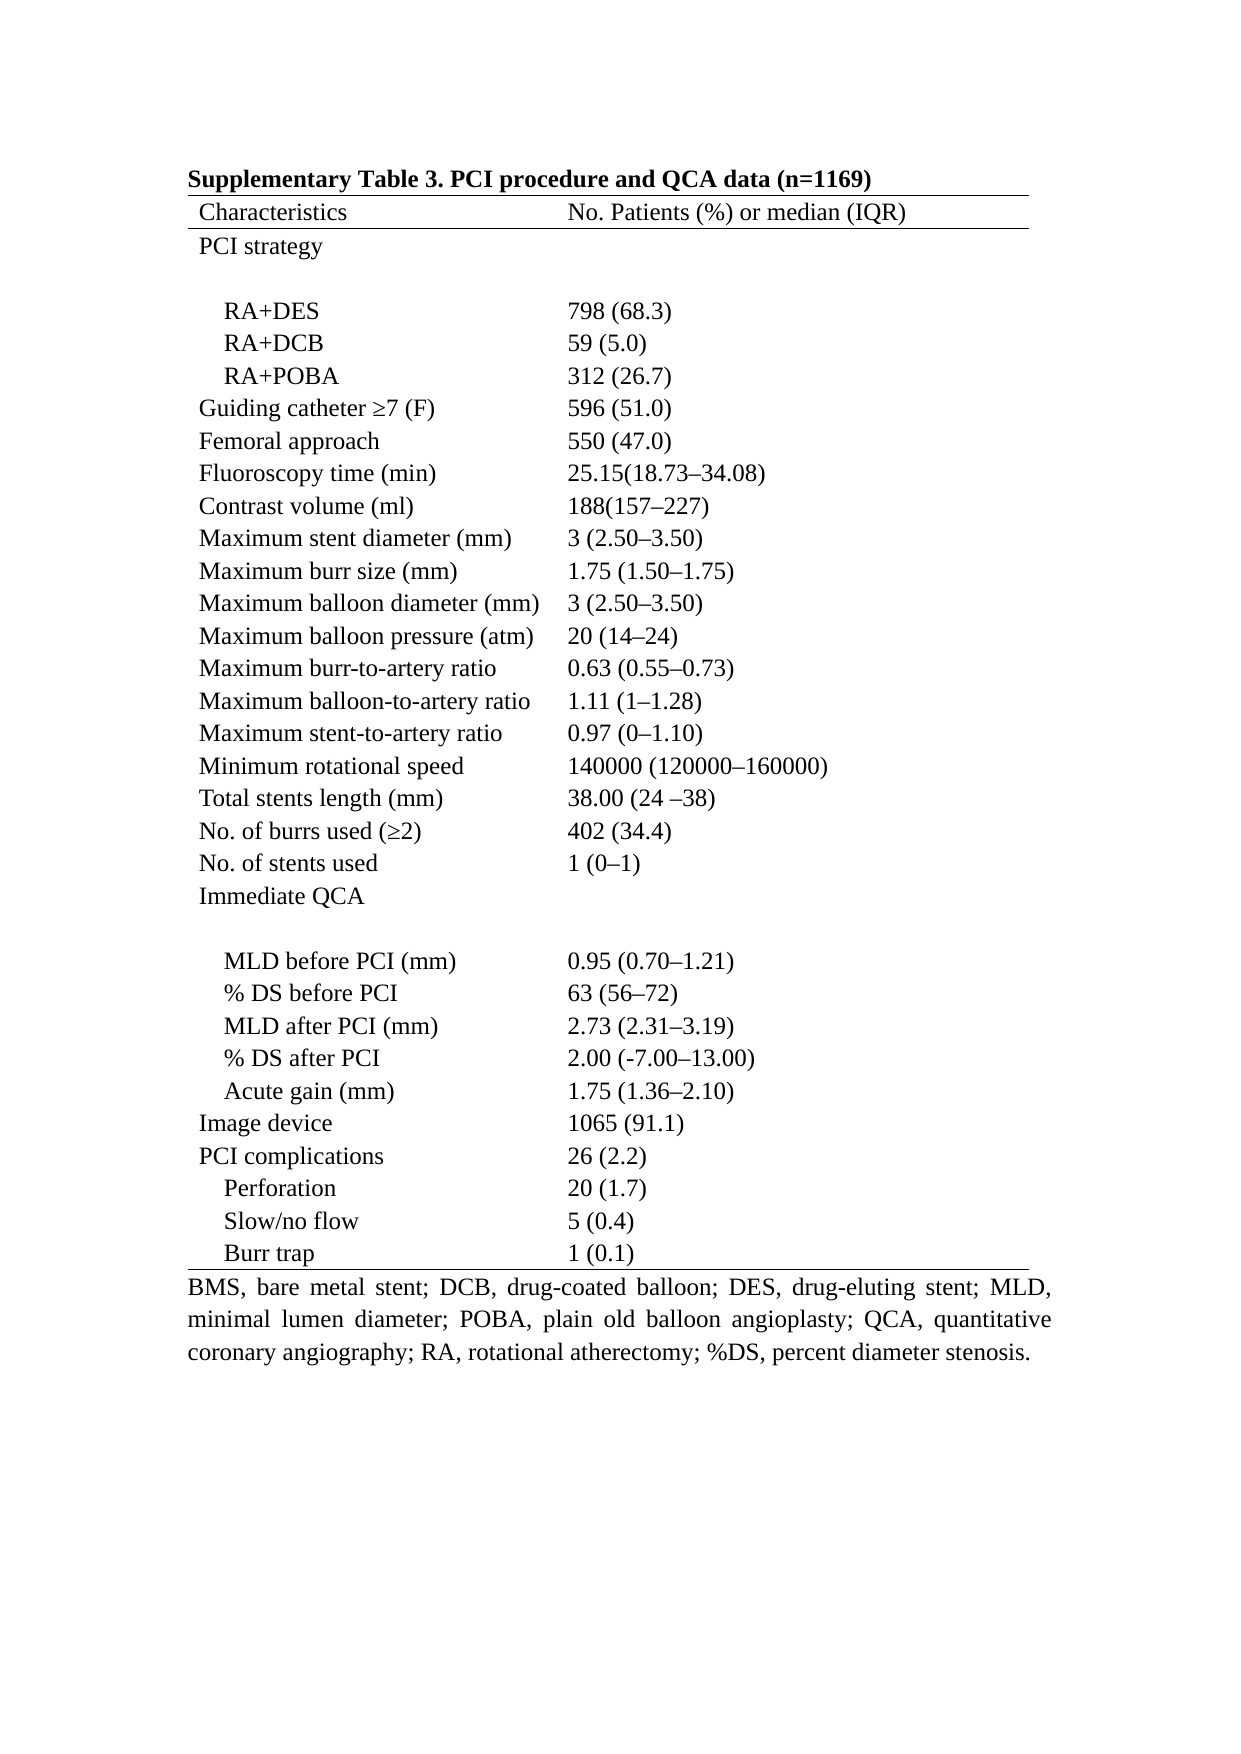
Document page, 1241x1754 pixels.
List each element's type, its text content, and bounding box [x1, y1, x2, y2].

table_cell PCI strategy [188, 229, 556, 294]
table_cell 402 (34.4) [556, 814, 1029, 847]
table_cell Femoral approach [188, 424, 556, 457]
table_cell 38.00 (24 –38) [556, 782, 1029, 814]
table_cell RA+DCB [188, 327, 556, 359]
table_cell Maximum burr size (mm) [188, 554, 556, 587]
table_cell Maximum balloon diameter (mm) [188, 587, 556, 619]
text Supplementary Table 3. PCI procedure and QCA data (n=1169) [187, 162, 1053, 194]
table_cell Maximum stent diameter (mm) [188, 522, 556, 554]
table_cell % DS before PCI [188, 977, 556, 1009]
table_cell % DS after PCI [188, 1042, 556, 1074]
table_cell No. of burrs used (≥2) [188, 814, 556, 847]
table_cell 3 (2.50–3.50) [556, 522, 1029, 554]
table_cell No. of stents used [188, 847, 556, 879]
table_cell 798 (68.3) [556, 294, 1029, 327]
table_cell Image device [188, 1107, 556, 1139]
table_cell 20 (1.7) [556, 1172, 1029, 1204]
table_cell Guiding catheter ≥7 (F) [188, 392, 556, 424]
table_cell Slow/no flow [188, 1204, 556, 1237]
table_cell [556, 879, 1029, 944]
table_cell 26 (2.2) [556, 1139, 1029, 1172]
table_cell 188(157–227) [556, 489, 1029, 522]
table_cell Maximum stent-to-artery ratio [188, 717, 556, 749]
table_cell PCI complications [188, 1139, 556, 1172]
text BMS, bare metal stent; DCB, drug-coated balloon; DES, drug-eluting stent; MLD, minimal lumen diameter; POBA, plain old balloon angioplasty; QCA, quantitative coronary angiography; RA, rota­tional atherectomy; %DS, percent diameter ste­nosis. [187, 1270, 1053, 1368]
table_cell 2.73 (2.31–3.19) [556, 1009, 1029, 1042]
table_cell Maximum burr-to-artery ratio [188, 652, 556, 684]
table_cell 1 (0–1) [556, 847, 1029, 879]
table_cell 1.75 (1.36–2.10) [556, 1074, 1029, 1107]
table_cell 1.11 (1–1.28) [556, 684, 1029, 717]
table_cell 59 (5.0) [556, 327, 1029, 359]
table_cell 20 (14–24) [556, 619, 1029, 652]
table_cell 0.97 (0–1.10) [556, 717, 1029, 749]
table_cell 550 (47.0) [556, 424, 1029, 457]
table_cell RA+DES [188, 294, 556, 327]
table_cell Contrast volume (ml) [188, 489, 556, 522]
table_cell Fluoroscopy time (min) [188, 457, 556, 489]
table_cell 596 (51.0) [556, 392, 1029, 424]
table_cell Maximum balloon-to-artery ratio [188, 684, 556, 717]
table_cell 0.95 (0.70–1.21) [556, 944, 1029, 977]
table_header Characteristics [188, 196, 556, 228]
table_cell 312 (26.7) [556, 359, 1029, 392]
table_cell RA+POBA [188, 359, 556, 392]
table_cell 5 (0.4) [556, 1204, 1029, 1237]
table_cell Acute gain (mm) [188, 1074, 556, 1107]
table_cell Burr trap [188, 1237, 556, 1269]
table_header No. Patients (%) or median (IQR) [556, 196, 1029, 228]
table_cell MLD after PCI (mm) [188, 1009, 556, 1042]
table_cell Perforation [188, 1172, 556, 1204]
table_cell 1.75 (1.50–1.75) [556, 554, 1029, 587]
table_cell 25.15(18.73–34.08) [556, 457, 1029, 489]
table_cell [556, 229, 1029, 294]
table_cell 2.00 (-7.00–13.00) [556, 1042, 1029, 1074]
table_cell 0.63 (0.55–0.73) [556, 652, 1029, 684]
table_cell Total stents length (mm) [188, 782, 556, 814]
table_cell MLD before PCI (mm) [188, 944, 556, 977]
table_cell 63 (56–72) [556, 977, 1029, 1009]
table_cell Immediate QCA [188, 879, 556, 944]
table_cell 1 (0.1) [556, 1237, 1029, 1269]
table_cell 1065 (91.1) [556, 1107, 1029, 1139]
table_cell Minimum rotational speed [188, 749, 556, 782]
table_cell 3 (2.50–3.50) [556, 587, 1029, 619]
table_cell 140000 (120000–160000) [556, 749, 1029, 782]
table_cell Maximum balloon pressure (atm) [188, 619, 556, 652]
